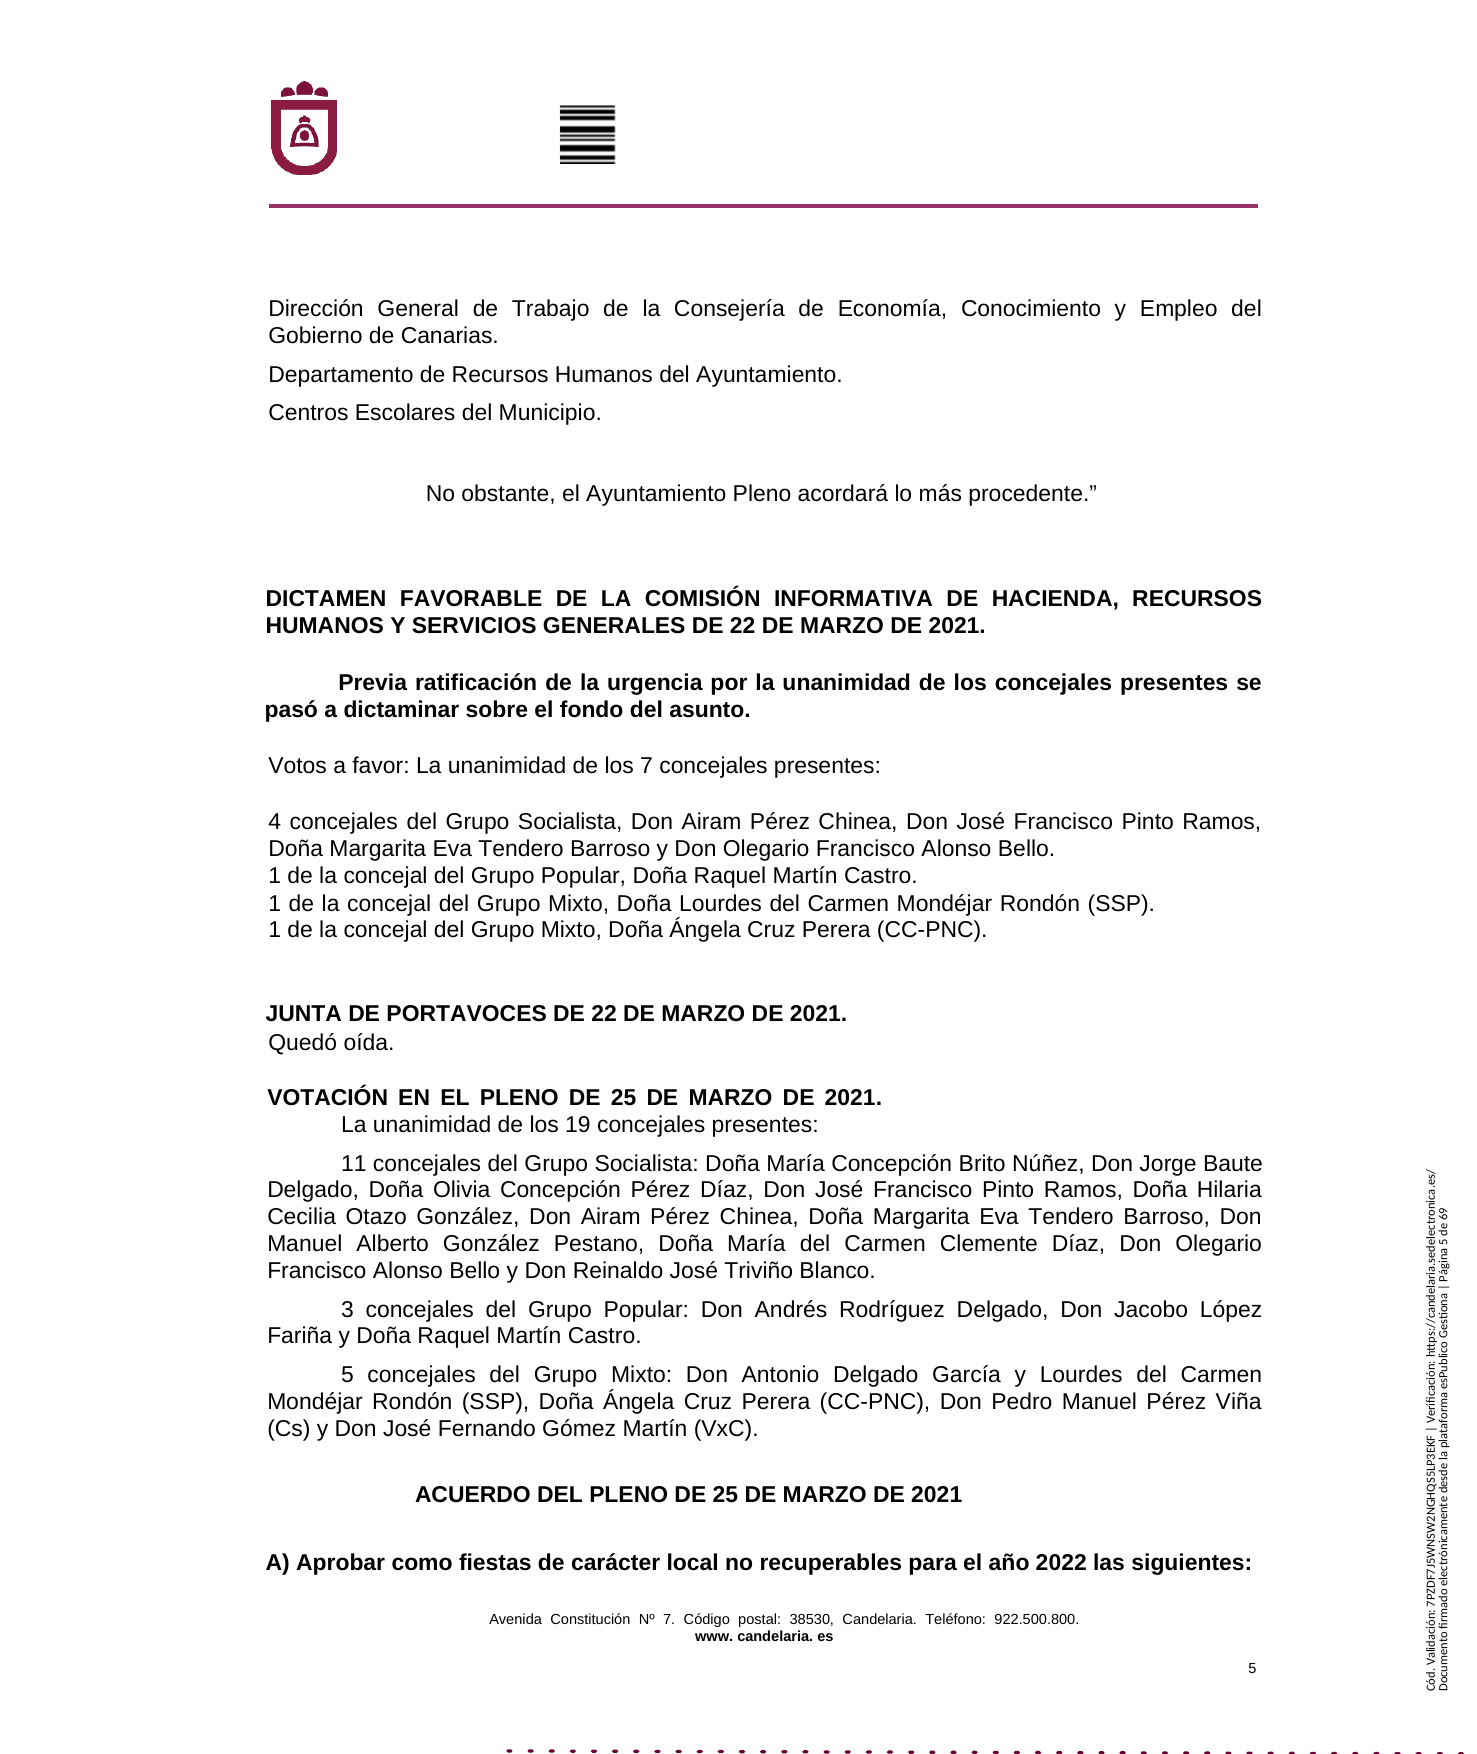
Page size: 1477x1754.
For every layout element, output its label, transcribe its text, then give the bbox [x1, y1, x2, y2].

text VOTACIÓN EN EL PLENO DE 25 DE MARZO DE 2021. La unanimidad de los 19 concejales presentes: [267, 1084, 883, 1137]
text A) Aprobar como fiestas de carácter local no recuperables para el año 2022 las siguientes: [265, 1549, 1263, 1575]
text 11 concejales del Grupo Socialista: Doña María Concepción Brito Núñez, Don Jorge Baute Delgado, Doña Olivia Concepción Pérez Díaz, Don José Francisco Pinto Ramos, Doña Hilaria Cecilia Otazo González, Don Airam Pérez Chinea, Doña Margarita Eva Tendero Barroso, Don Manuel Alberto González Pestano, Doña María del Carmen Clemente Díaz, Don Olegario Francisco Alonso Bello y Don Reinaldo José Triviño Blanco. [267, 1149, 1263, 1283]
text No obstante, el Ayuntamiento Pleno acordará lo más procedente.” [258, 480, 1271, 506]
text 5 concejales del Grupo Mixto: Don Antonio Delgado García y Lourdes del Carmen Mondéjar Rondón (SSP), Doña Ángela Cruz Perera (CC-PNC), Don Pedro Manuel Pérez Viña (Cs) y Don José Fernando Gómez Martín (VxC). [267, 1361, 1263, 1441]
text 1 de la concejal del Grupo Mixto, Doña Lourdes del Carmen Mondéjar Rondón (SSP). 1 de la concejal del Grupo Mixto, Doña Ángela Cruz Perera (CC-PNC). [268, 889, 1156, 943]
text Centros Escolares del Municipio. [268, 399, 1263, 426]
text Departamento de Recursos Humanos del Ayuntamiento. [268, 361, 1263, 387]
text Dirección General de Trabajo de la Consejería de Economía, Conocimiento y Empleo del Gobierno de Canarias. [268, 295, 1263, 348]
text Quedó oída. [268, 1028, 1263, 1055]
text ACUERDO DEL PLENO DE 25 DE MARZO DE 2021 [415, 1481, 1263, 1507]
text DICTAMEN FAVORABLE DE LA COMISIÓN INFORMATIVA DE HACIENDA, RECURSOS HUMANOS Y SERVICIOS GENERALES DE 22 DE MARZO DE 2021. [265, 585, 1263, 638]
text 3 concejales del Grupo Popular: Don Andrés Rodríguez Delgado, Don Jacobo López Fariña y Doña Raquel Martín Castro. [267, 1296, 1263, 1349]
text Votos a favor: La unanimidad de los 7 concejales presentes: [268, 752, 1263, 779]
text 1 de la concejal del Grupo Popular, Doña Raquel Martín Castro. [268, 862, 1263, 888]
text JUNTA DE PORTAVOCES DE 22 DE MARZO DE 2021. [265, 1000, 1263, 1026]
text 4 concejales del Grupo Socialista, Don Airam Pérez Chinea, Don José Francisco Pinto Ramos, Doña Margarita Eva Tendero Barroso y Don Olegario Francisco Alonso Bello. [268, 808, 1263, 861]
text Previa ratificación de la urgencia por la unanimidad de los concejales presentes se pasó a dictaminar sobre el fondo del asunto. [264, 669, 1263, 722]
